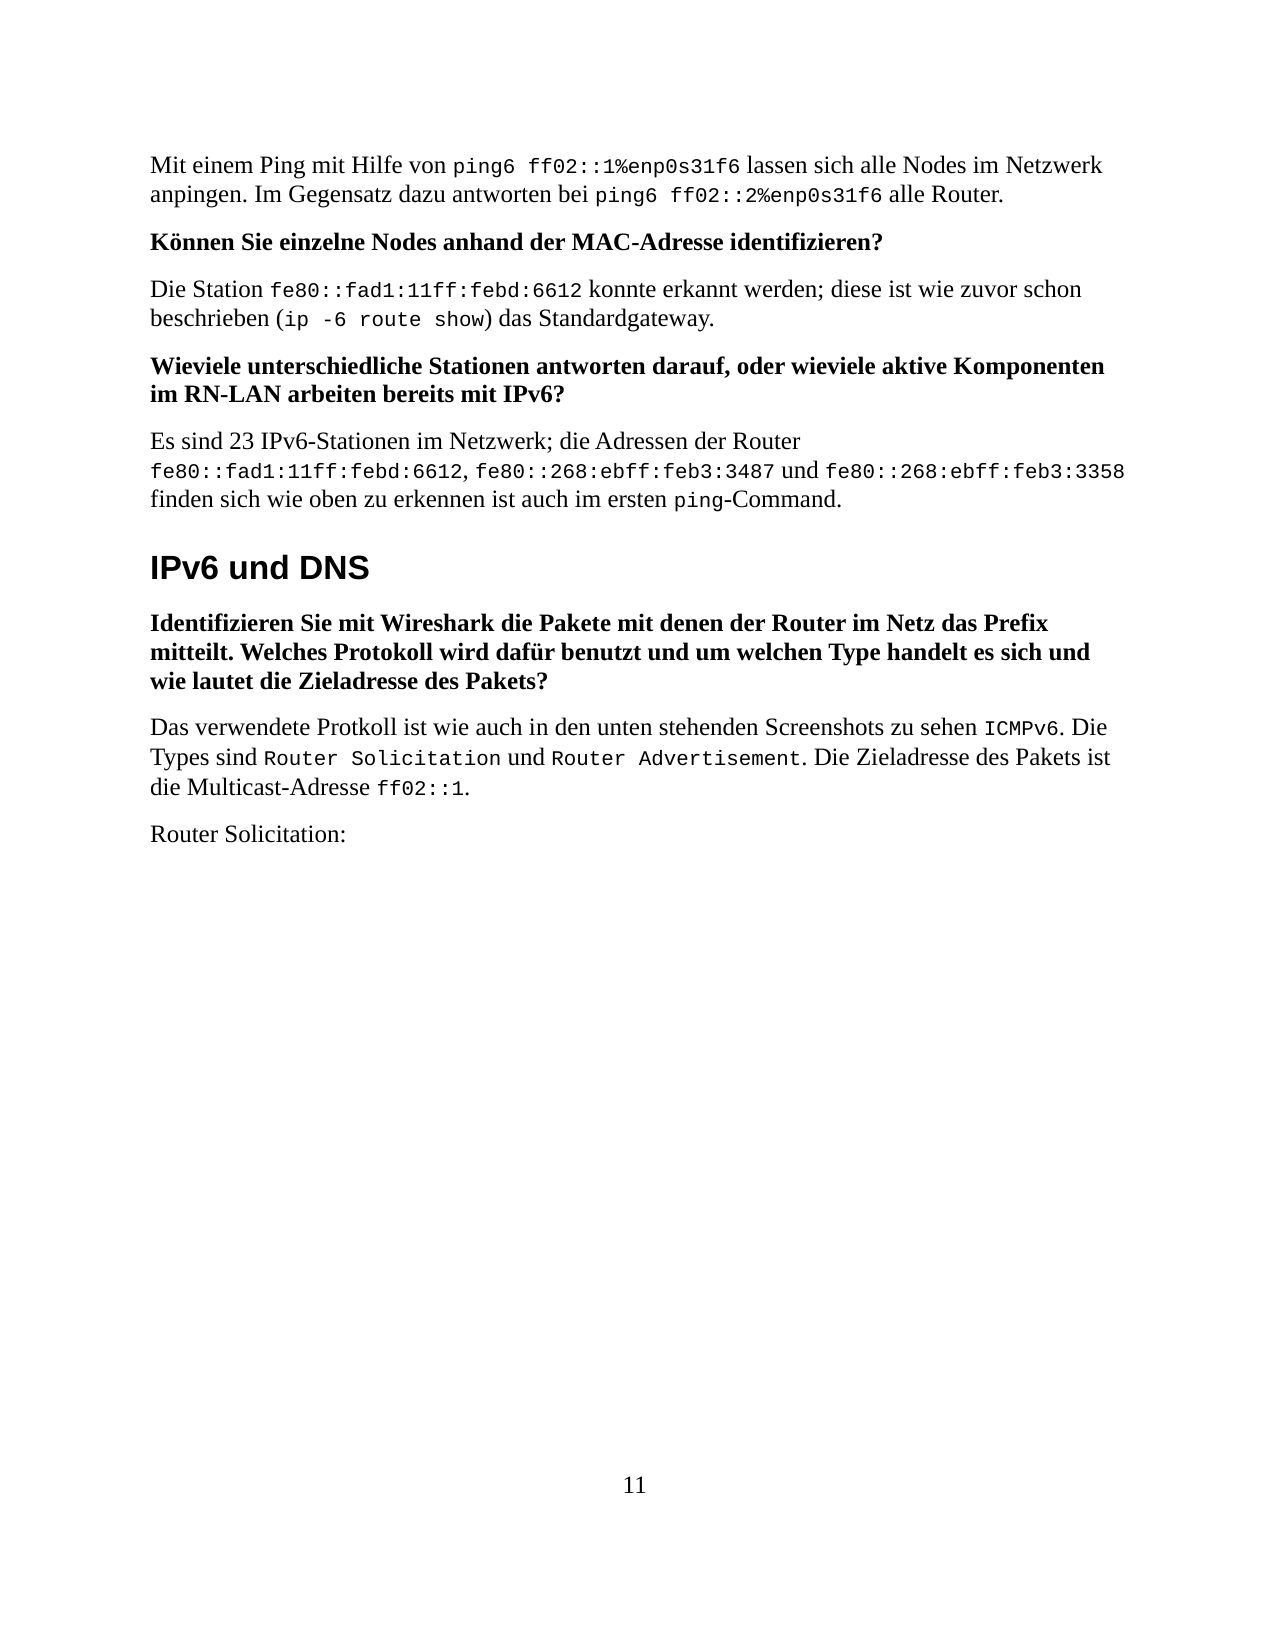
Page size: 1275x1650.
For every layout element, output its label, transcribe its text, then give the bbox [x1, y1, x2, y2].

text Mit einem Ping mit Hilfe von ping6 ff02::1%enp0s31f6 lassen sich alle Nodes im Netzwerk anpingen. Im Gegensatz dazu antworten bei ping6 ff02::2%enp0s31f6 alle Router. [150, 150, 1125, 209]
text Die Station fe80::fad1:11ff:febd:6612 konnte erkannt werden; diese ist wie zuvor schon beschrieben (ip -6 route show) das Standardgateway. [150, 274, 1125, 333]
text Es sind 23 IPv6-Stationen im Netzwerk; die Adressen der Router fe80::fad1:11ff:febd:6612, fe80::268:ebff:feb3:3487 und fe80::268:ebff:feb3:3358 finden sich wie oben zu erkennen ist auch im ersten ping-Command. [150, 426, 1125, 514]
text Das verwendete Protkoll ist wie auch in den unten stehenden Screenshots zu sehen ICMPv6. Die Types sind Router Solicitation und Router Advertisement. Die Zieladresse des Pakets ist die Multicast-Adresse ff02::1. [150, 712, 1125, 801]
text Können Sie einzelne Nodes anhand der MAC-Adresse identifizieren? [150, 227, 1125, 256]
text Router Solicitation: [150, 819, 1125, 848]
text Identifizieren Sie mit Wireshark die Pakete mit denen der Router im Netz das Prefix mitteilt. Welches Protokoll wird dafür benutzt und um welchen Type handelt es sich und wie lautet die Zieladresse des Pakets? [150, 608, 1125, 694]
subtitle IPv6 und DNS [150, 548, 1125, 587]
text Wieviele unterschiedliche Stationen antworten darauf, oder wieviele aktive Komponenten im RN-LAN arbeiten bereits mit IPv6? [150, 351, 1125, 408]
